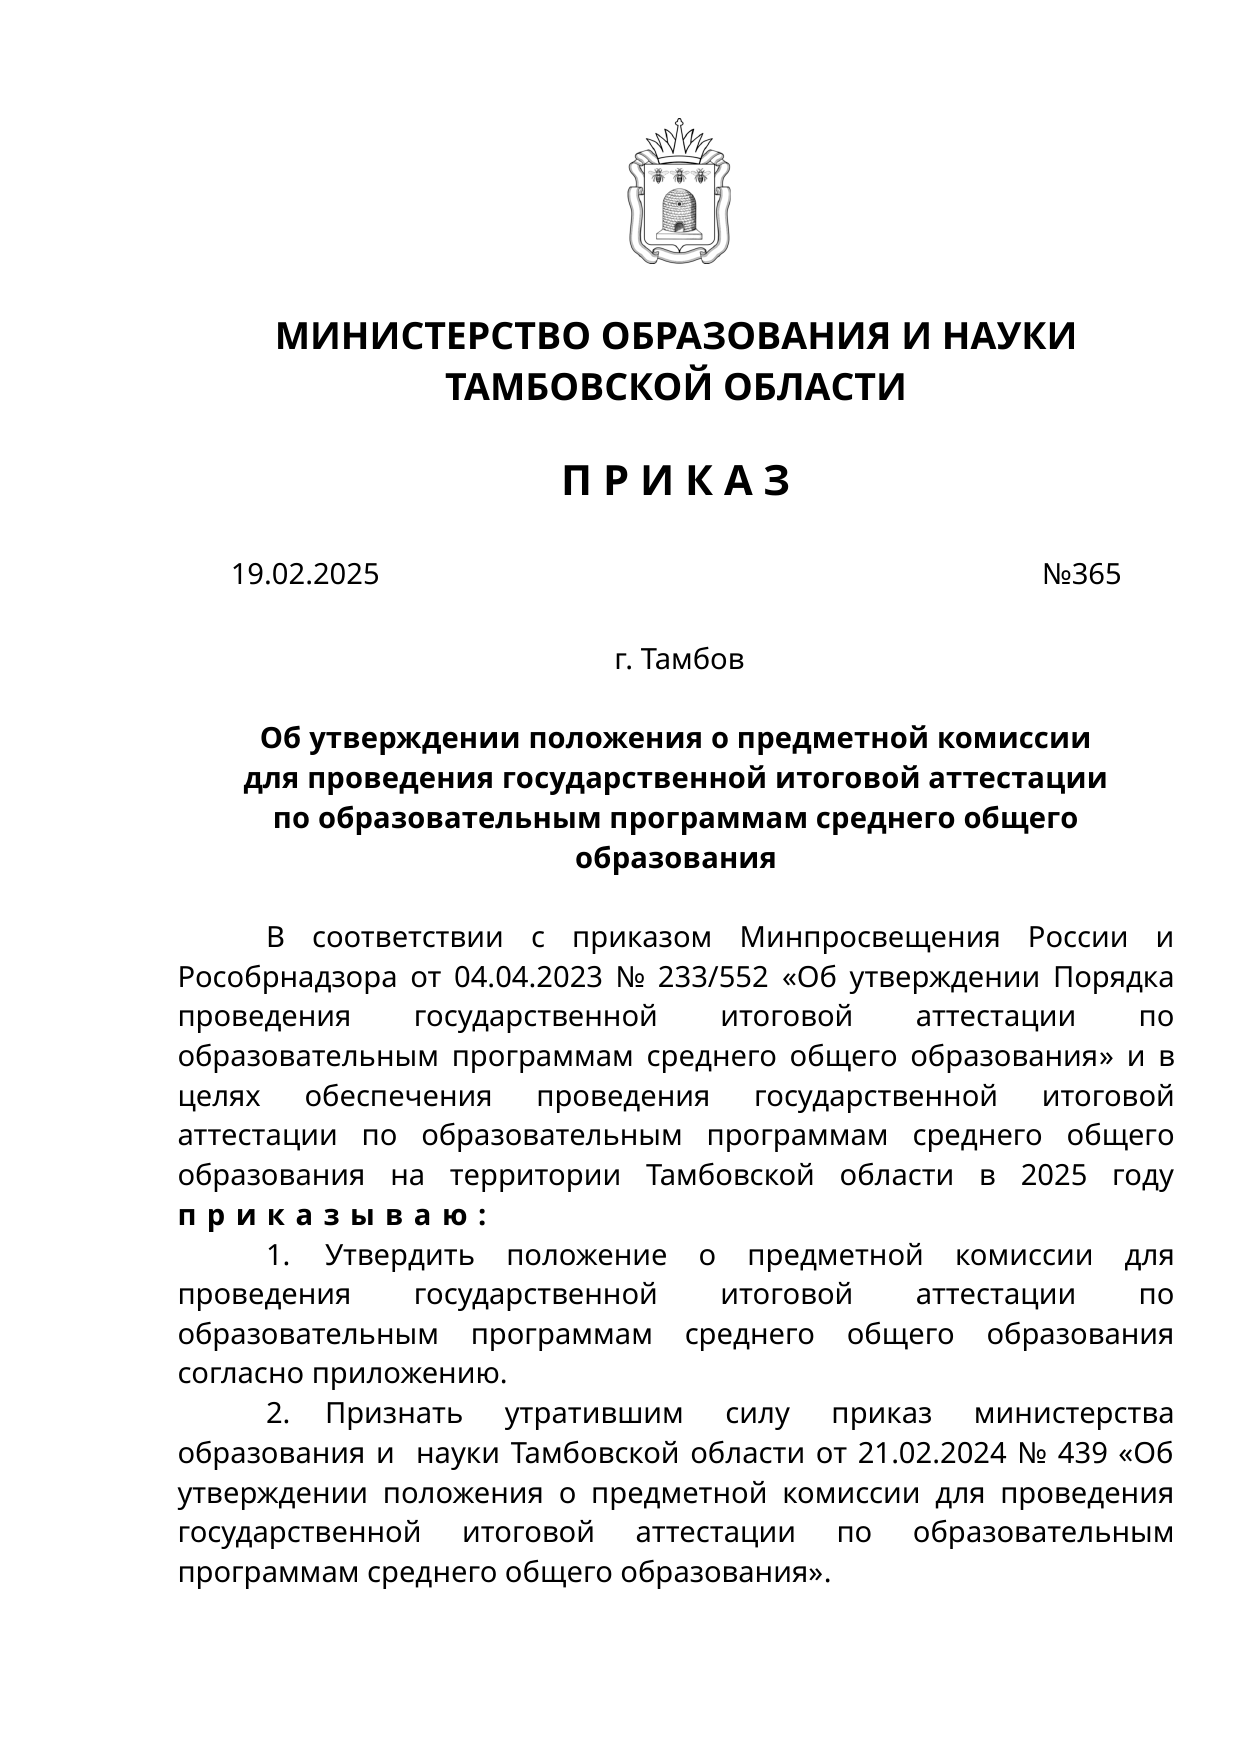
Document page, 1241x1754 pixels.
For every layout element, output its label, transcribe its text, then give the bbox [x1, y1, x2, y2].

text по образовательным программам среднего общего образования [177, 797, 1175, 877]
text Об утверждении положения о предметной комиссии [177, 718, 1175, 757]
text В соответствии с приказом Минпросвещения России и Рособрнадзора от 04.04.2023 № 233/552 «Об утверждении Порядка проведения государственной итоговой аттестации по образовательным программам среднего общего образования» и в целях обеспечения проведения государственной итоговой аттестации по образовательным программам среднего общего образования на территории Тамбовской области в 2025 году приказываю: [177, 916, 1175, 1234]
list Утвердить положение о предметной комиссии для проведения государственной итоговой аттестации по образовательным программам среднего общего образования согласно приложению. [177, 1234, 1175, 1392]
text г. Тамбов [177, 638, 1175, 678]
text П Р И К А З [177, 451, 1175, 508]
text для проведения государственной итоговой аттестации [177, 757, 1175, 797]
text 19.02.2025 №365 [177, 553, 1175, 593]
list Признать утратившим силу приказ министерства образования и науки Тамбовской области от 21.02.2024 № 439 «Об утверждении положения о предметной комиссии для проведения государственной итоговой аттестации по образовательным программам среднего общего образования». [177, 1392, 1175, 1591]
text МИНИСТЕРСТВО ОБРАЗОВАНИЯ И НАУКИ ТАМБОВСКОЙ ОБЛАСТИ [177, 309, 1175, 411]
picture [627, 118, 731, 264]
